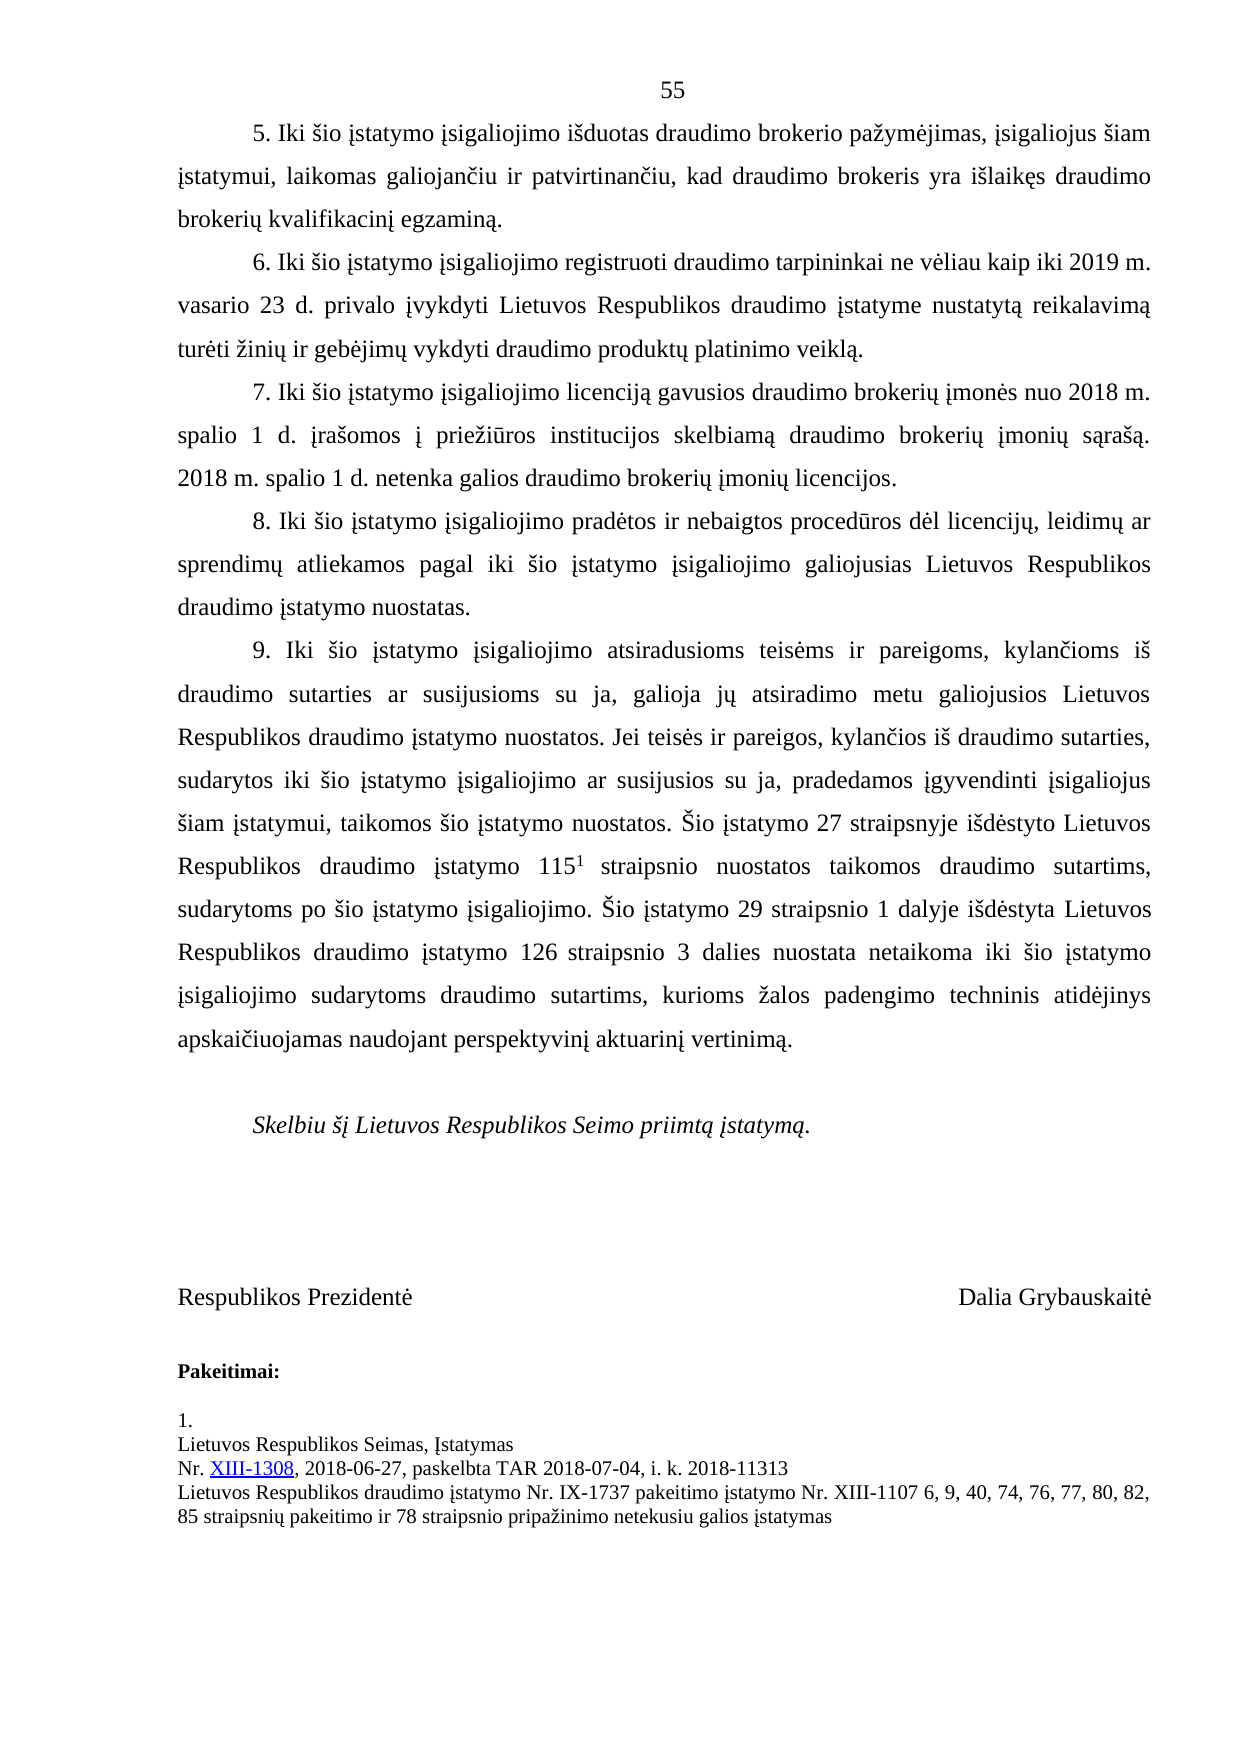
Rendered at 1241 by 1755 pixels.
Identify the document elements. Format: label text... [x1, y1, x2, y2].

text Lietuvos Respublikos draudimo įstatymo Nr. IX-1737 pakeitimo įstatymo Nr. XIII-1107 6, 9, 40, 74, 76, 77, 80, 82, 85 straipsnių pakeitimo ir 78 straipsnio pripažinimo netekusiu galios įstatymas [177, 1480, 1152, 1528]
text 8. Iki šio įstatymo įsigaliojimo pradėtos ir nebaigtos procedūros dėl licencijų, leidimų ar sprendimų atliekamos pagal iki šio įstatymo įsigaliojimo galiojusias Lietuvos Respublikos draudimo įstatymo nuostatas. [177, 506, 1152, 621]
text Respublikos Prezidentė Dalia Grybauskaitė [177, 1282, 1152, 1311]
text 1. [177, 1407, 1152, 1432]
text Skelbiu šį Lietuvos Respublikos Seimo priimtą įstatymą. [177, 1110, 1152, 1139]
text Nr. XIII-1308, 2018-06-27, paskelbta TAR 2018-07-04, i. k. 2018-11313 [177, 1456, 1152, 1480]
text 9. Iki šio įstatymo įsigaliojimo atsiradusioms teisėms ir pareigoms, kylančioms iš draudimo sutarties ar susijusioms su ja, galioja jų atsiradimo metu galiojusios Lietuvos Respublikos draudimo įstatymo nuostatos. Jei teisės ir pareigos, kylančios iš draudimo sutarties, sudarytos iki šio įstatymo įsigaliojimo ar susijusios su ja, pradedamos įgyvendinti įsigaliojus šiam įstatymui, taikomos šio įstatymo nuostatos. Šio įstatymo 27 straipsnyje išdėstyto Lietuvos Respublikos draudimo įstatymo 1151 straipsnio nuostatos taikomos draudimo sutartims, sudarytoms po šio įstatymo įsigaliojimo. Šio įstatymo 29 straipsnio 1 dalyje išdėstyta Lietuvos Respublikos draudimo įstatymo 126 straipsnio 3 dalies nuostata netaikoma iki šio įstatymo įsigaliojimo sudarytoms draudimo sutartims, kurioms žalos padengimo techninis atidėjinys apskaičiuojamas naudojant perspektyvinį aktuarinį vertinimą. [177, 636, 1152, 1052]
text 7. Iki šio įstatymo įsigaliojimo licenciją gavusios draudimo brokerių įmonės nuo 2018 m. spalio 1 d. įrašomos į priežiūros institucijos skelbiamą draudimo brokerių įmonių sąrašą. 2018 m. spalio 1 d. netenka galios draudimo brokerių įmonių licencijos. [177, 377, 1152, 492]
text Lietuvos Respublikos Seimas, Įstatymas [177, 1432, 1152, 1456]
text Pakeitimai: [177, 1359, 1152, 1383]
text 6. Iki šio įstatymo įsigaliojimo registruoti draudimo tarpininkai ne vėliau kaip iki 2019 m. vasario 23 d. privalo įvykdyti Lietuvos Respublikos draudimo įstatyme nustatytą reikalavimą turėti žinių ir gebėjimų vykdyti draudimo produktų platinimo veiklą. [177, 247, 1152, 362]
text 5. Iki šio įstatymo įsigaliojimo išduotas draudimo brokerio pažymėjimas, įsigaliojus šiam įstatymui, laikomas galiojančiu ir patvirtinančiu, kad draudimo brokeris yra išlaikęs draudimo brokerių kvalifikacinį egzaminą. [177, 118, 1152, 233]
